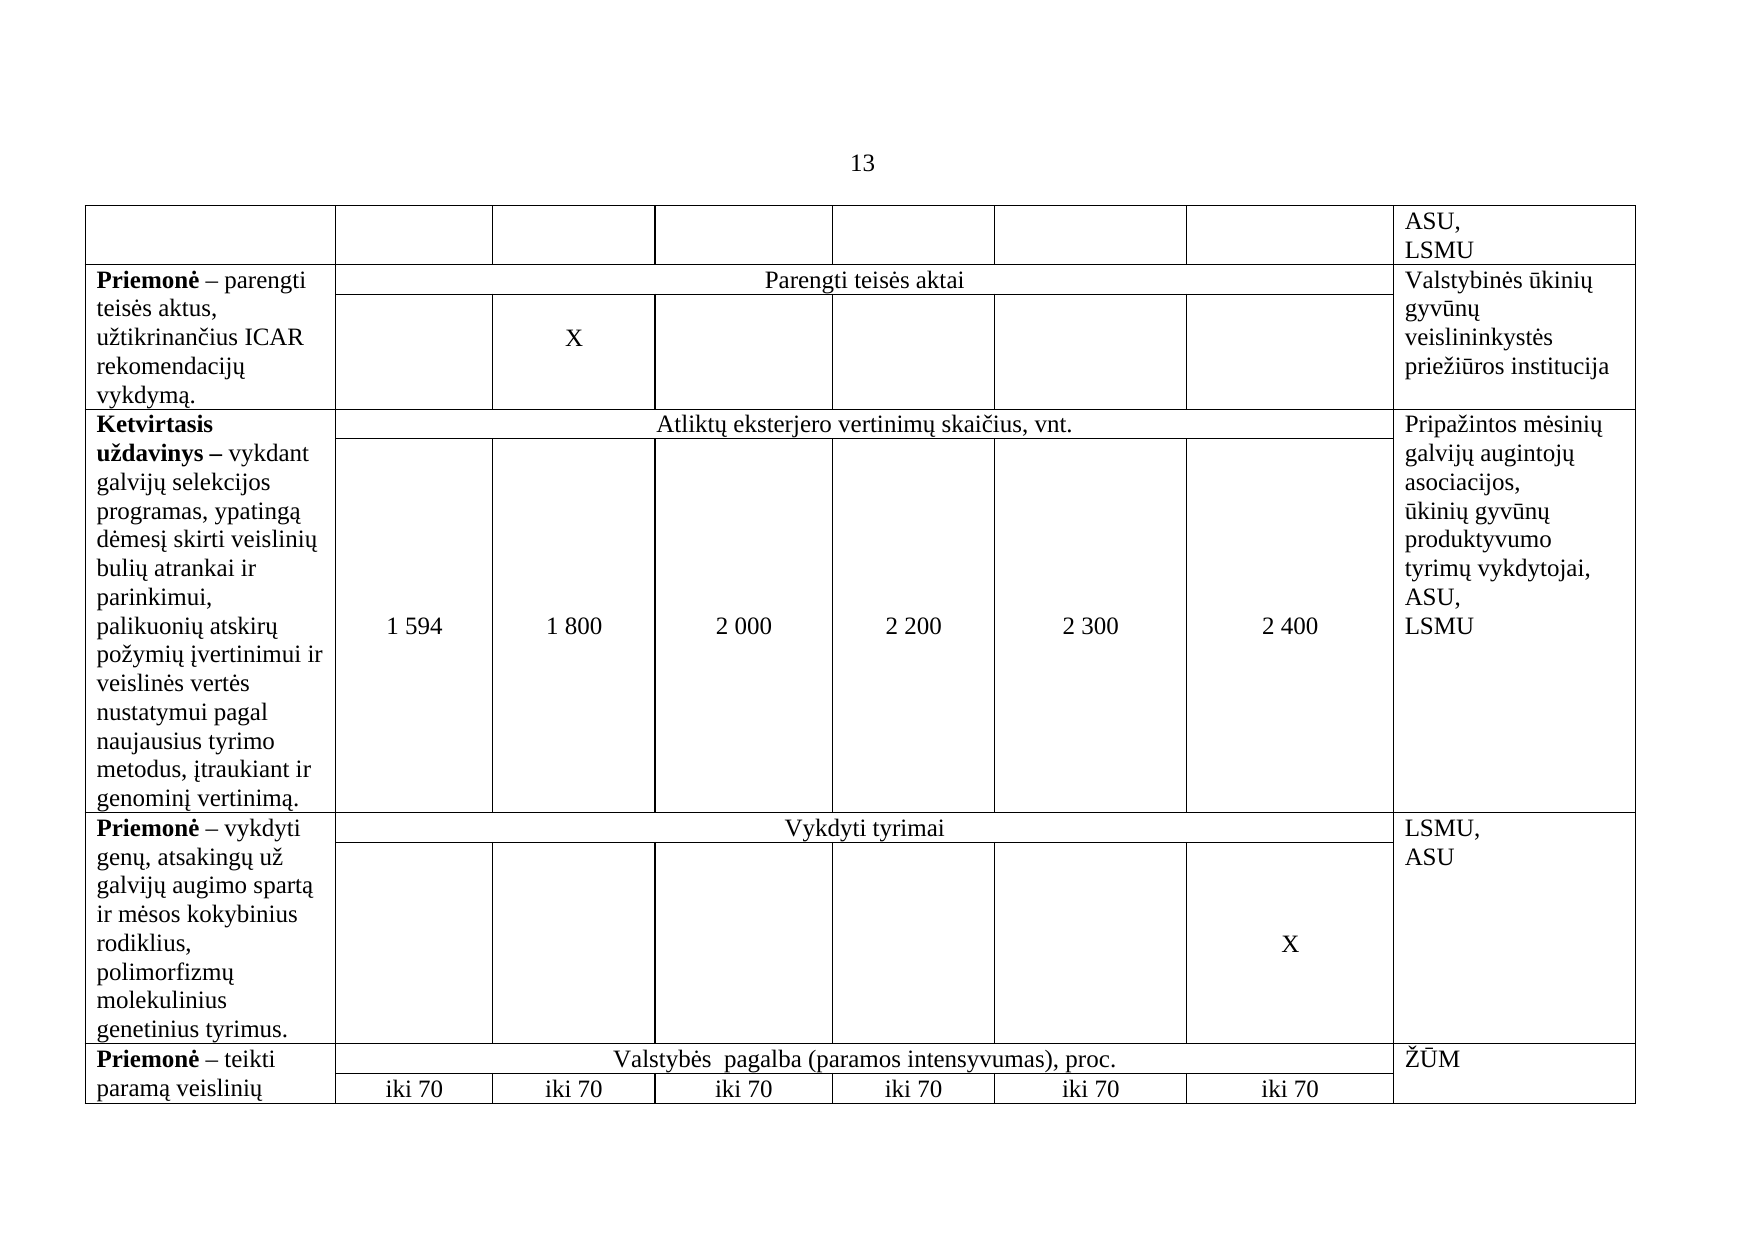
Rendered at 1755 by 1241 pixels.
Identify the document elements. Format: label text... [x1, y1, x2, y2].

table_cell Atliktų eksterjero vertinimų skaičius, vnt. [336, 410, 1393, 438]
table_cell ŽŪM [1394, 1044, 1635, 1103]
table_cell [86, 206, 335, 264]
table_cell [656, 206, 832, 264]
table_cell Valstybės pagalba (paramos intensyvumas), proc. [336, 1044, 1393, 1073]
table_cell iki 70 [493, 1074, 654, 1103]
table_cell LSMU, ASU [1394, 813, 1635, 1043]
table_cell X [1187, 843, 1393, 1043]
table_cell [336, 843, 492, 1043]
table_cell Valstybinės ūkinių gyvūnų veislininkystės priežiūros institucija [1394, 265, 1635, 408]
table_cell iki 70 [1187, 1074, 1393, 1103]
table_cell [656, 295, 832, 408]
table_cell 2 300 [995, 439, 1186, 812]
table_cell 1 594 [336, 439, 492, 812]
table_cell iki 70 [656, 1074, 832, 1103]
table_cell [493, 843, 654, 1043]
table_cell [336, 206, 492, 264]
table_cell [995, 206, 1186, 264]
table_cell 2 000 [656, 439, 832, 812]
table_cell 2 200 [833, 439, 994, 812]
table_cell [656, 843, 832, 1043]
table_cell iki 70 [995, 1074, 1186, 1103]
table_cell [833, 843, 994, 1043]
table_cell [493, 206, 654, 264]
table_cell iki 70 [833, 1074, 994, 1103]
table_cell Pripažintos mėsinių galvijų augintojų asociacijos, ūkinių gyvūnų produktyvumo tyrimų vykdytojai, ASU, LSMU [1394, 410, 1635, 812]
table_cell [336, 295, 492, 408]
table_cell Priemonė – teikti paramą veislinių [86, 1044, 335, 1103]
table_cell Priemonė – parengti teisės aktus, užtikrinančius ICAR rekomendacijų vykdymą. [86, 265, 335, 408]
table_cell iki 70 [336, 1074, 492, 1103]
table_cell [995, 295, 1186, 408]
table_cell 1 800 [493, 439, 654, 812]
table_cell [1187, 295, 1393, 408]
table_cell [1187, 206, 1393, 264]
table_cell Vykdyti tyrimai [336, 813, 1393, 842]
table_cell X [493, 295, 654, 408]
table_cell ASU, LSMU [1394, 206, 1635, 264]
table_cell Ketvirtasis uždavinys – vykdant galvijų selekcijos programas, ypatingą dėmesį skirti veislinių bulių atrankai ir parinkimui, palikuonių atskirų požymių įvertinimui ir veislinės vertės nustatymui pagal naujausius tyrimo metodus, įtraukiant ir genominį vertinimą. [86, 410, 335, 812]
table_cell 2 400 [1187, 439, 1393, 812]
table_cell Priemonė – vykdyti genų, atsakingų už galvijų augimo spartą ir mėsos kokybinius rodiklius, polimorfizmų molekulinius genetinius tyrimus. [86, 813, 335, 1043]
table_cell [995, 843, 1186, 1043]
table_cell [833, 295, 994, 408]
table_cell [833, 206, 994, 264]
table_cell Parengti teisės aktai [336, 265, 1393, 293]
